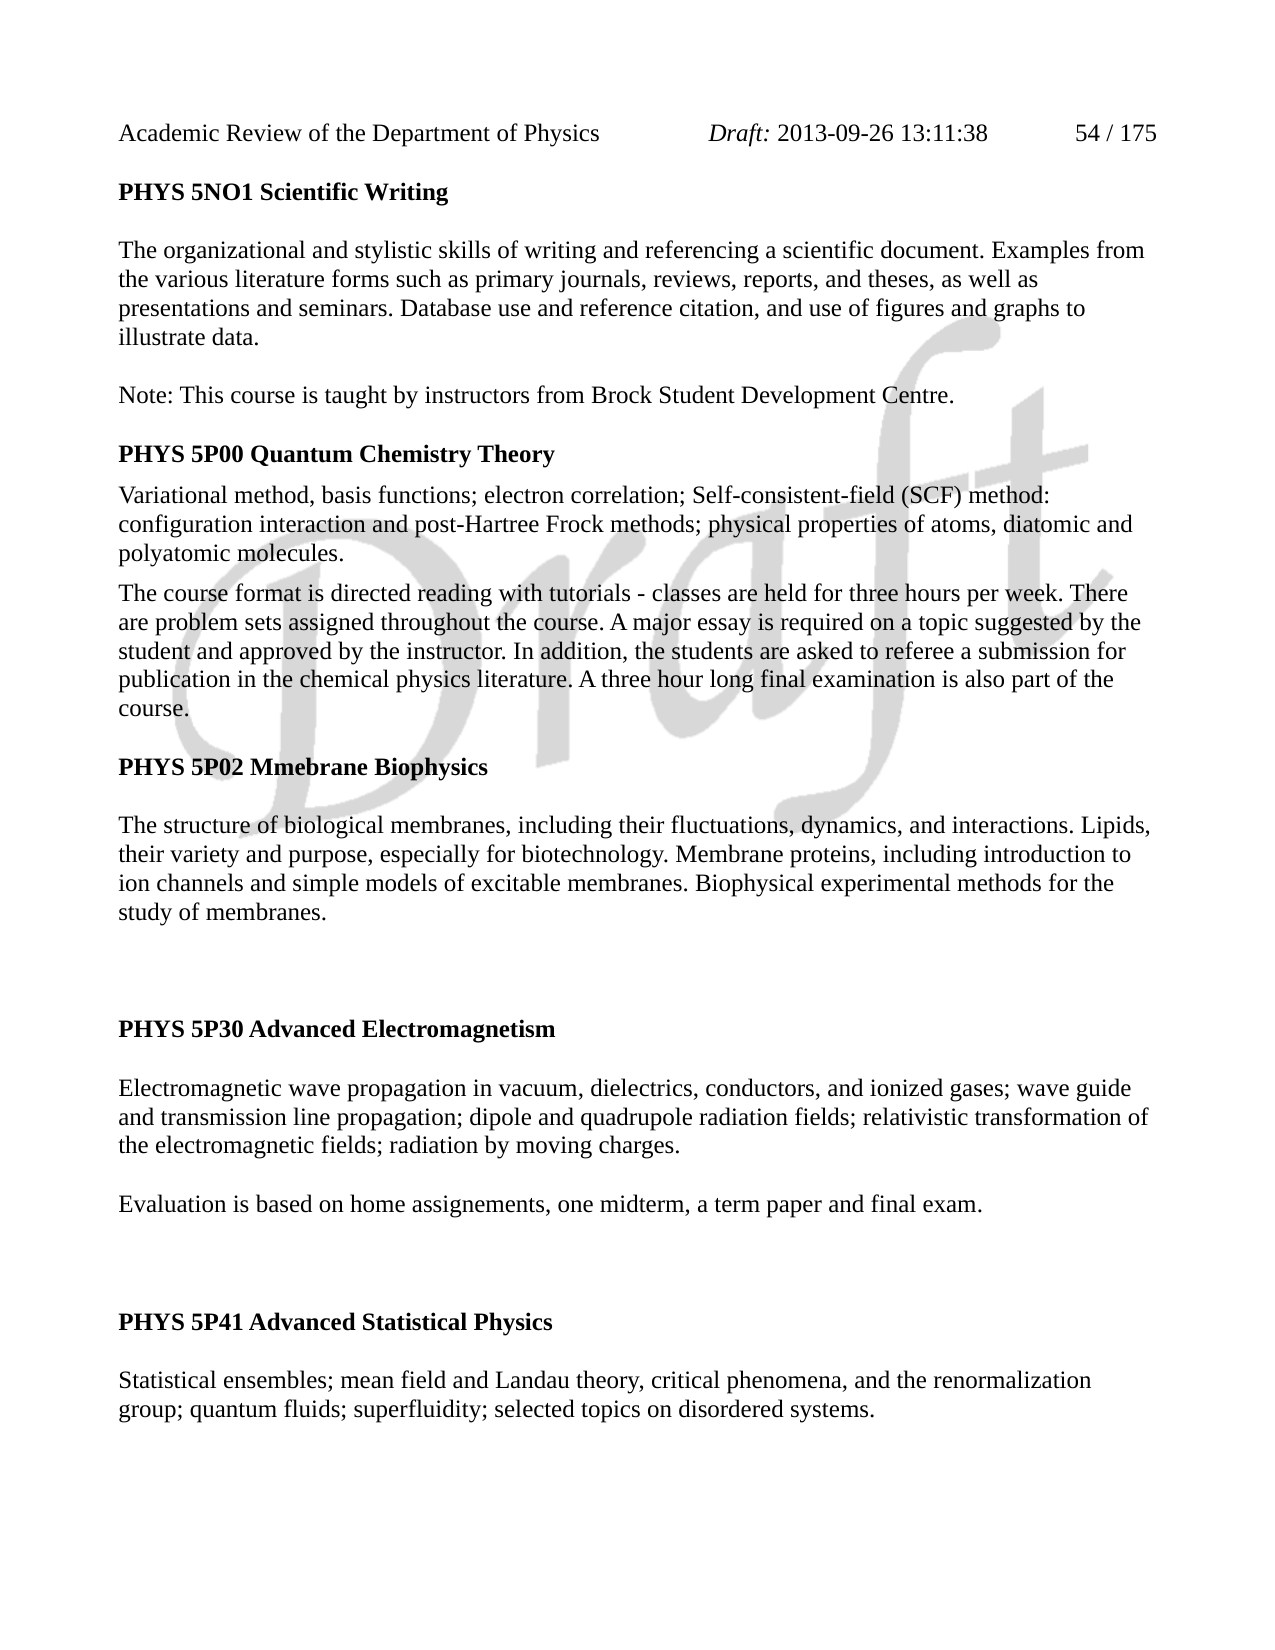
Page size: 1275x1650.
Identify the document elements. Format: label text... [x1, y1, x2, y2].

text Note: This course is taught by instructors from Brock Student Development Centre. [118, 381, 1157, 409]
picture [118, 780, 1157, 810]
picture [118, 206, 1157, 236]
text Statistical ensembles; mean field and Landau theory, critical phenomena, and the renormalization group; quantum fluids; superfluidity; selected topics on disordered systems. [118, 1365, 1157, 1423]
picture [118, 1423, 1157, 1532]
text The course format is directed reading with tutorials - classes are held for three hours per week. There are problem sets assigned throughout the course. A major essay is required on a topic suggested by the student and approved by the instructor. In addition, the students are asked to referee a submission for publication in the chemical physics literature. A three hour long final examination is also part of the course. [118, 578, 1157, 722]
text PHYS 5P02 Mmebrane Biophysics [118, 752, 1157, 780]
picture [118, 1159, 1157, 1189]
picture [118, 351, 1157, 381]
text Variational method, basis functions; electron correlation; Self-consistent-field (SCF) method: configuration interaction and post-Hartree Frock methods; physical properties of atoms, diatomic and polyatomic molecules. [118, 480, 1157, 566]
text PHYS 5P00 Quantum Chemistry Theory [118, 439, 1157, 468]
picture [118, 566, 1157, 578]
text Evaluation is based on home assignements, one midterm, a term paper and final exam. [118, 1189, 1157, 1218]
text The structure of biological membranes, including their fluctuations, dynamics, and interactions. Lipids, their variety and purpose, especially for biotechnology. Membrane proteins, including introduction to ion channels and simple models of excitable membranes. Biophysical experimental methods for the study of membranes. [118, 810, 1157, 925]
picture [118, 409, 1157, 439]
picture [118, 722, 1157, 752]
picture [118, 1335, 1157, 1365]
picture [118, 1043, 1157, 1073]
picture [118, 118, 1157, 177]
picture [118, 1218, 1157, 1307]
text The organizational and stylistic skills of writing and referencing a scientific document. Examples from the various literature forms such as primary journals, reviews, reports, and theses, as well as presentations and seminars. Database use and reference citation, and use of figures and graphs to illustrate data. [118, 236, 1157, 351]
text Electromagnetic wave propagation in vacuum, dielectrics, conductors, and ionized gases; wave guide and transmission line propagation; dipole and quadrupole radiation fields; relativistic transformation of the electromagnetic fields; radiation by moving charges. [118, 1073, 1157, 1159]
text PHYS 5NO1 Scientific Writing [118, 177, 1157, 206]
text PHYS 5P30 Advanced Electromagnetism [118, 1014, 1157, 1043]
picture [118, 468, 1157, 480]
text PHYS 5P41 Advanced Statistical Physics [118, 1307, 1157, 1335]
picture [118, 925, 1157, 1014]
